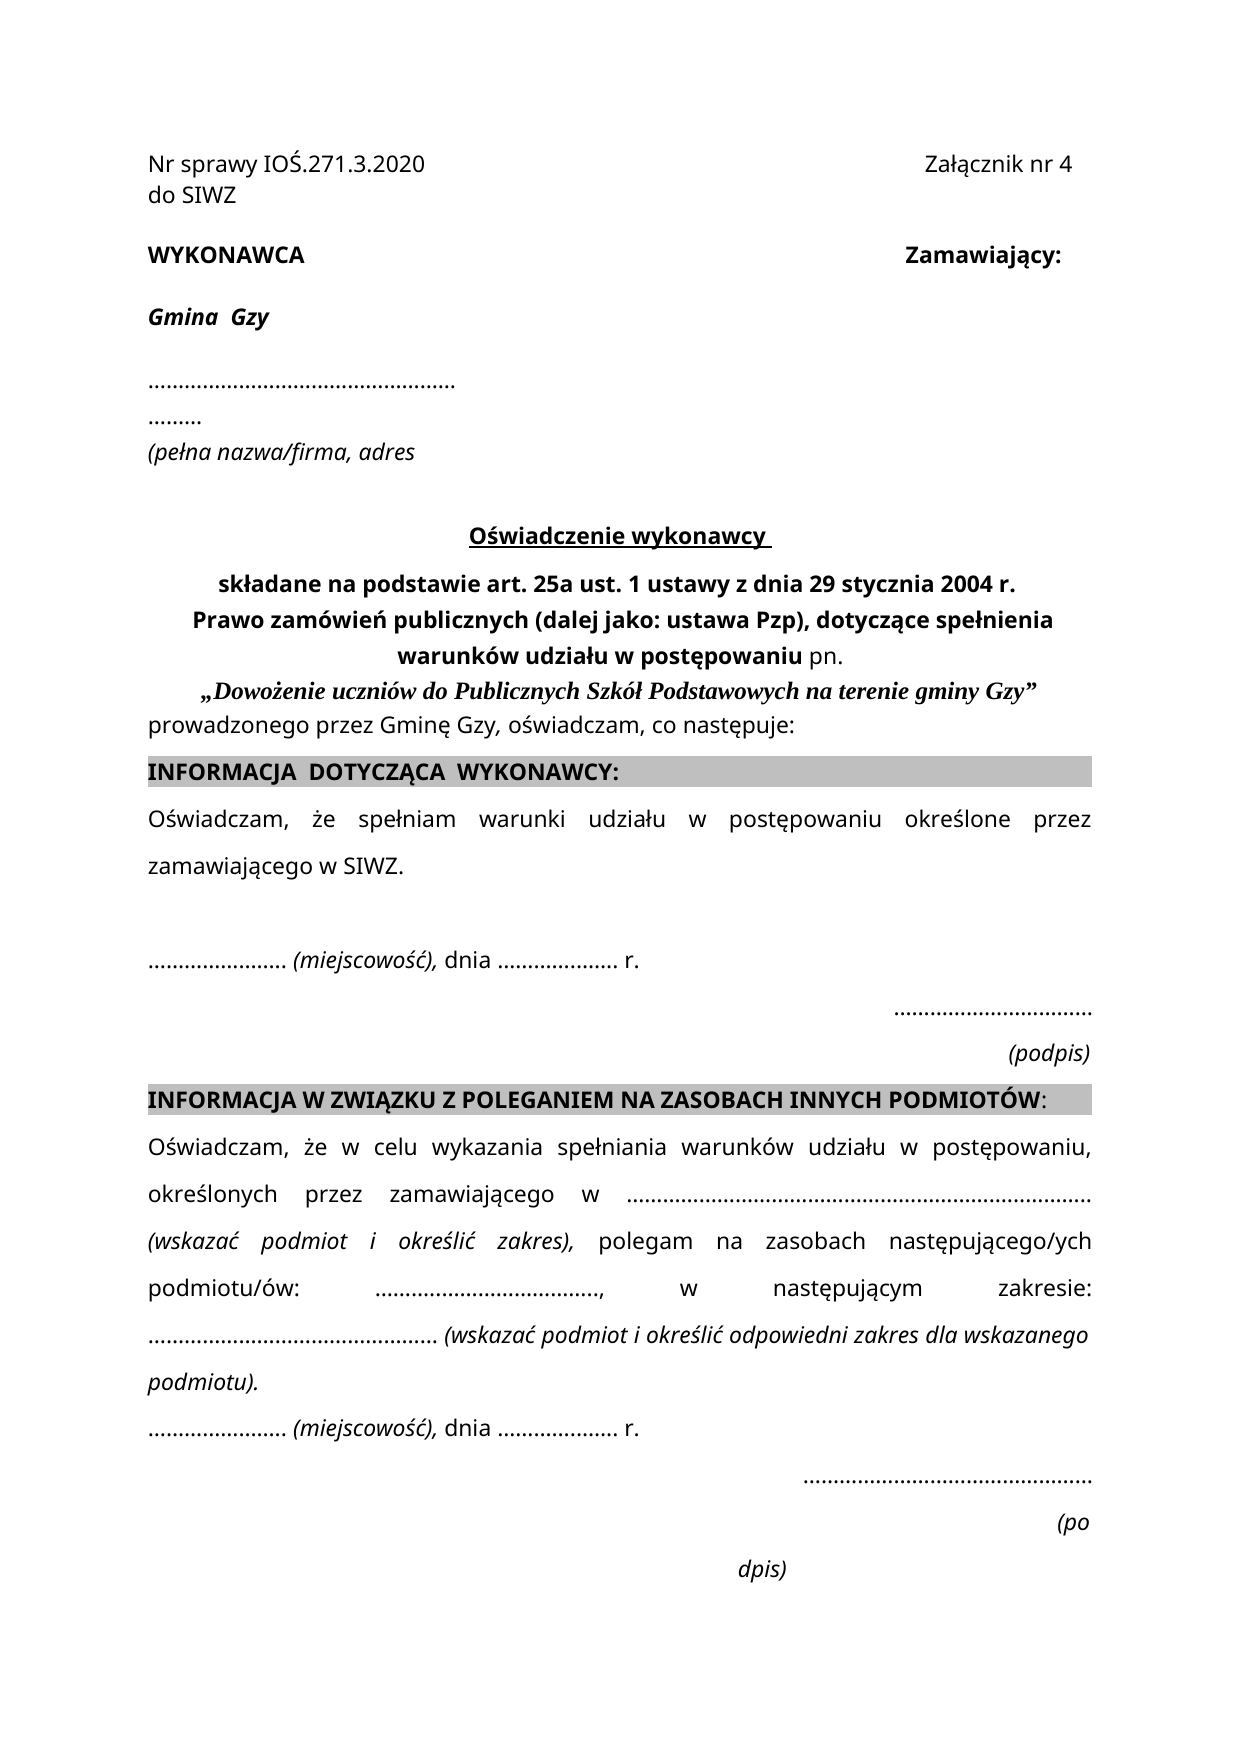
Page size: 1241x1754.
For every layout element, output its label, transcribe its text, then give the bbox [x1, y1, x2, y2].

text (pełna nazwa/firma, adres [148, 436, 472, 467]
text …………………………………………………… [148, 364, 472, 431]
text INFORMACJA W ZWIĄZKU Z POLEGANIEM NA ZASOBACH INNYCH PODMIOTÓW: [148, 1084, 1092, 1115]
text …………….……. (miejscowość), dnia ………….……. r. [148, 943, 1092, 975]
text „Dowożenie uczniów do Publicznych Szkół Podstawowych na terenie gminy Gzy” [148, 676, 1092, 705]
text (podpis) [738, 1506, 1092, 1584]
text składane na podstawie art. 25a ust. 1 ustawy z dnia 29 stycznia 2004 r. [148, 568, 1092, 599]
text INFORMACJA DOTYCZĄCA WYKONAWCY: [148, 756, 1092, 787]
text Oświadczam, że w celu wykazania spełniania warunków udziału w postępowaniu, określonych przez zamawiającego w ………………………………………………………...……….. (wskazać podmiot i określić zakres), polegam na zasobach następującego/ych podmiotu/ów: ………..…………………….., w następującym zakresie: ………………………………………… (wskazać podmiot i określić odpowiedni zakres dla wskazanego podmiotu). [148, 1131, 1092, 1397]
text Prawo zamówień publicznych (dalej jako: ustawa Pzp), dotyczące spełnienia warunków udziału w postępowaniu pn. [148, 604, 1092, 671]
text WYKONAWCA Zamawiający: Gmina Gzy [148, 239, 1092, 332]
text ………………………………………… [148, 1459, 1092, 1490]
text Nr sprawy IOŚ.271.3.2020 Załącznik nr 4 do SIWZ [148, 148, 1092, 210]
text …………………………… (podpis) [148, 990, 1092, 1068]
text …………….……. (miejscowość), dnia ………….……. r. [148, 1412, 1092, 1443]
text prowadzonego przez Gminę Gzy, oświadczam, co następuje: [148, 709, 1092, 740]
text Oświadczenie wykonawcy [148, 520, 1092, 551]
text Oświadczam, że spełniam warunki udziału w postępowaniu określone przez zamawiającego w SIWZ. [148, 803, 1092, 881]
